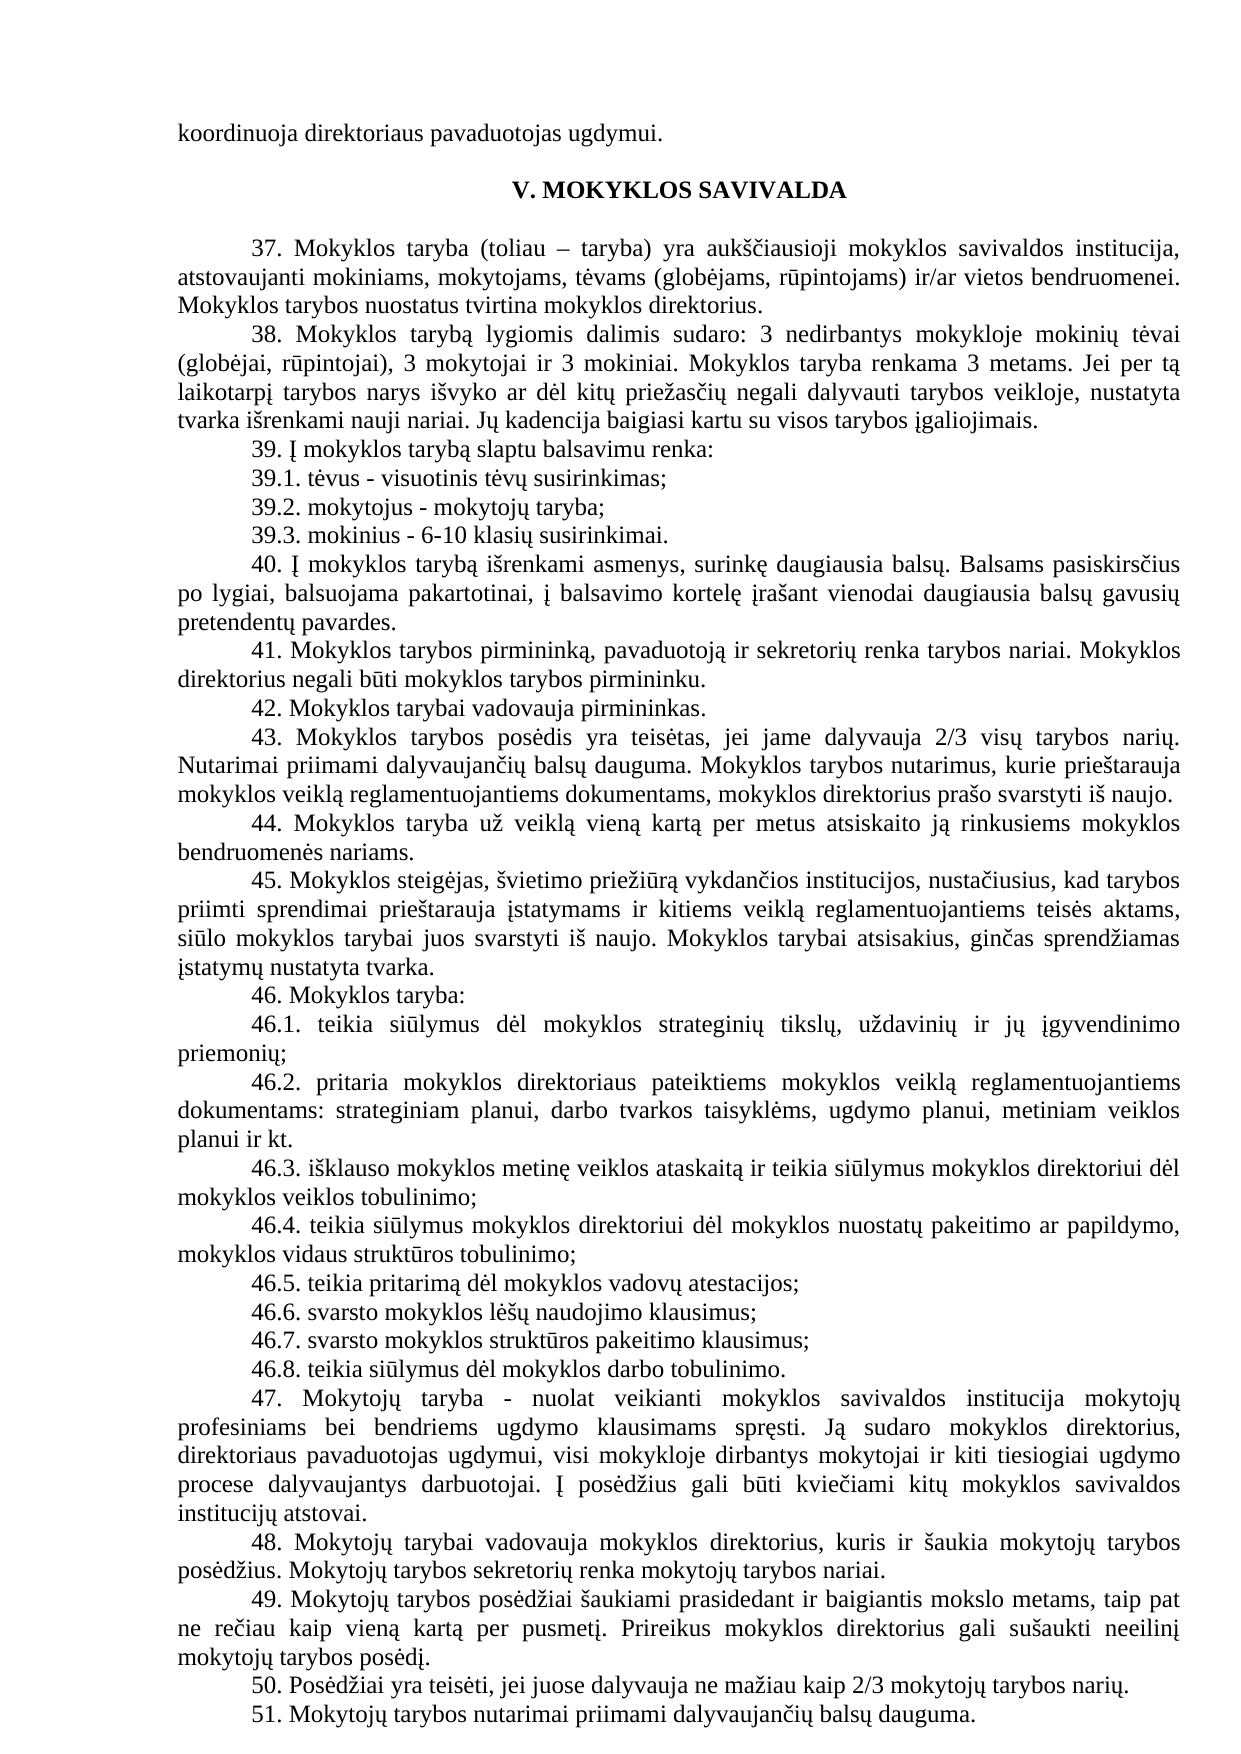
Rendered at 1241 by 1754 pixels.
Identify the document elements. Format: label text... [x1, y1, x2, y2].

text 51. Mokytojų tarybos nutarimai priimami dalyvaujančių balsų dauguma. [177, 1699, 1181, 1728]
text 44. Mokyklos taryba už veiklą vieną kartą per metus atsiskaito ją rinkusiems mokyklos bendruomenės nariams. [177, 808, 1181, 866]
text 48. Mokytojų tarybai vadovauja mokyklos direktorius, kuris ir šaukia mokytojų tarybos posėdžius. Mokytojų tarybos sekretorių renka mokytojų tarybos nariai. [177, 1527, 1181, 1584]
text 39.3. mokinius - 6-10 klasių susirinkimai. [177, 521, 1181, 549]
text 46.2. pritaria mokyklos direktoriaus pateiktiems mokyklos veiklą reglamentuojantiems dokumentams: strateginiam planui, darbo tvarkos taisyklėms, ugdymo planui, metiniam veiklos planui ir kt. [177, 1067, 1181, 1153]
text 49. Mokytojų tarybos posėdžiai šaukiami prasidedant ir baigiantis mokslo metams, taip pat ne rečiau kaip vieną kartą per pusmetį. Prireikus mokyklos direktorius gali sušaukti neeilinį mokytojų tarybos posėdį. [177, 1584, 1181, 1671]
text 46. Mokyklos taryba: [177, 981, 1181, 1009]
text 46.3. išklauso mokyklos metinę veiklos ataskaitą ir teikia siūlymus mokyklos direktoriui dėl mokyklos veiklos tobulinimo; [177, 1153, 1181, 1211]
text 46.6. svarsto mokyklos lėšų naudojimo klausimus; [177, 1297, 1181, 1326]
text 50. Posėdžiai yra teisėti, jei juose dalyvauja ne mažiau kaip 2/3 mokytojų tarybos narių. [177, 1671, 1181, 1699]
text koordinuoja direktoriaus pavaduotojas ugdymui. [177, 118, 1181, 147]
text 43. Mokyklos tarybos posėdis yra teisėtas, jei jame dalyvauja 2/3 visų tarybos narių. Nutarimai priimami dalyvaujančių balsų dauguma. Mokyklos tarybos nutarimus, kurie prieštarauja mokyklos veiklą reglamentuojantiems dokumentams, mokyklos direktorius prašo svarstyti iš naujo. [177, 722, 1181, 808]
text V. MOKYKLOS SAVIVALDA [177, 176, 1181, 204]
text 46.5. teikia pritarimą dėl mokyklos vadovų atestacijos; [177, 1268, 1181, 1297]
text 39.1. tėvus - visuotinis tėvų susirinkimas; [177, 463, 1181, 492]
text 47. Mokytojų taryba - nuolat veikianti mokyklos savivaldos institucija mokytojų profesiniams bei bendriems ugdymo klausimams spręsti. Ją sudaro mokyklos direktorius, direktoriaus pavaduotojas ugdymui, visi mokykloje dirbantys mokytojai ir kiti tiesiogiai ugdymo procese dalyvaujantys darbuotojai. Į posėdžius gali būti kviečiami kitų mokyklos savivaldos institucijų atstovai. [177, 1383, 1181, 1527]
text 42. Mokyklos tarybai vadovauja pirmininkas. [177, 693, 1181, 722]
text 46.1. teikia siūlymus dėl mokyklos strateginių tikslų, uždavinių ir jų įgyvendinimo priemonių; [177, 1009, 1181, 1067]
text 41. Mokyklos tarybos pirmininką, pavaduotoją ir sekretorių renka tarybos nariai. Mokyklos direktorius negali būti mokyklos tarybos pirmininku. [177, 636, 1181, 693]
text 46.8. teikia siūlymus dėl mokyklos darbo tobulinimo. [177, 1354, 1181, 1383]
text 46.7. svarsto mokyklos struktūros pakeitimo klausimus; [177, 1326, 1181, 1354]
text 46.4. teikia siūlymus mokyklos direktoriui dėl mokyklos nuostatų pakeitimo ar papildymo, mokyklos vidaus struktūros tobulinimo; [177, 1211, 1181, 1268]
text 37. Mokyklos taryba (toliau – taryba) yra aukščiausioji mokyklos savivaldos institucija, atstovaujanti mokiniams, mokytojams, tėvams (globėjams, rūpintojams) ir/ar vietos bendruomenei. Mokyklos tarybos nuostatus tvirtina mokyklos direktorius. [177, 233, 1181, 319]
text 38. Mokyklos tarybą lygiomis dalimis sudaro: 3 nedirbantys mokykloje mokinių tėvai (globėjai, rūpintojai), 3 mokytojai ir 3 mokiniai. Mokyklos taryba renkama 3 metams. Jei per tą laikotarpį tarybos narys išvyko ar dėl kitų priežasčių negali dalyvauti tarybos veikloje, nustatyta tvarka išrenkami nauji nariai. Jų kadencija baigiasi kartu su visos tarybos įgaliojimais. [177, 319, 1181, 434]
text 45. Mokyklos steigėjas, švietimo priežiūrą vykdančios institucijos, nustačiusius, kad tarybos priimti sprendimai prieštarauja įstatymams ir kitiems veiklą reglamentuojantiems teisės aktams, siūlo mokyklos tarybai juos svarstyti iš naujo. Mokyklos tarybai atsisakius, ginčas sprendžiamas įstatymų nustatyta tvarka. [177, 866, 1181, 981]
text 39. Į mokyklos tarybą slaptu balsavimu renka: [177, 434, 1181, 463]
text 39.2. mokytojus - mokytojų taryba; [177, 492, 1181, 521]
text 40. Į mokyklos tarybą išrenkami asmenys, surinkę daugiausia balsų. Balsams pasiskirsčius po lygiai, balsuojama pakartotinai, į balsavimo kortelę įrašant vienodai daugiausia balsų gavusių pretendentų pavardes. [177, 549, 1181, 636]
